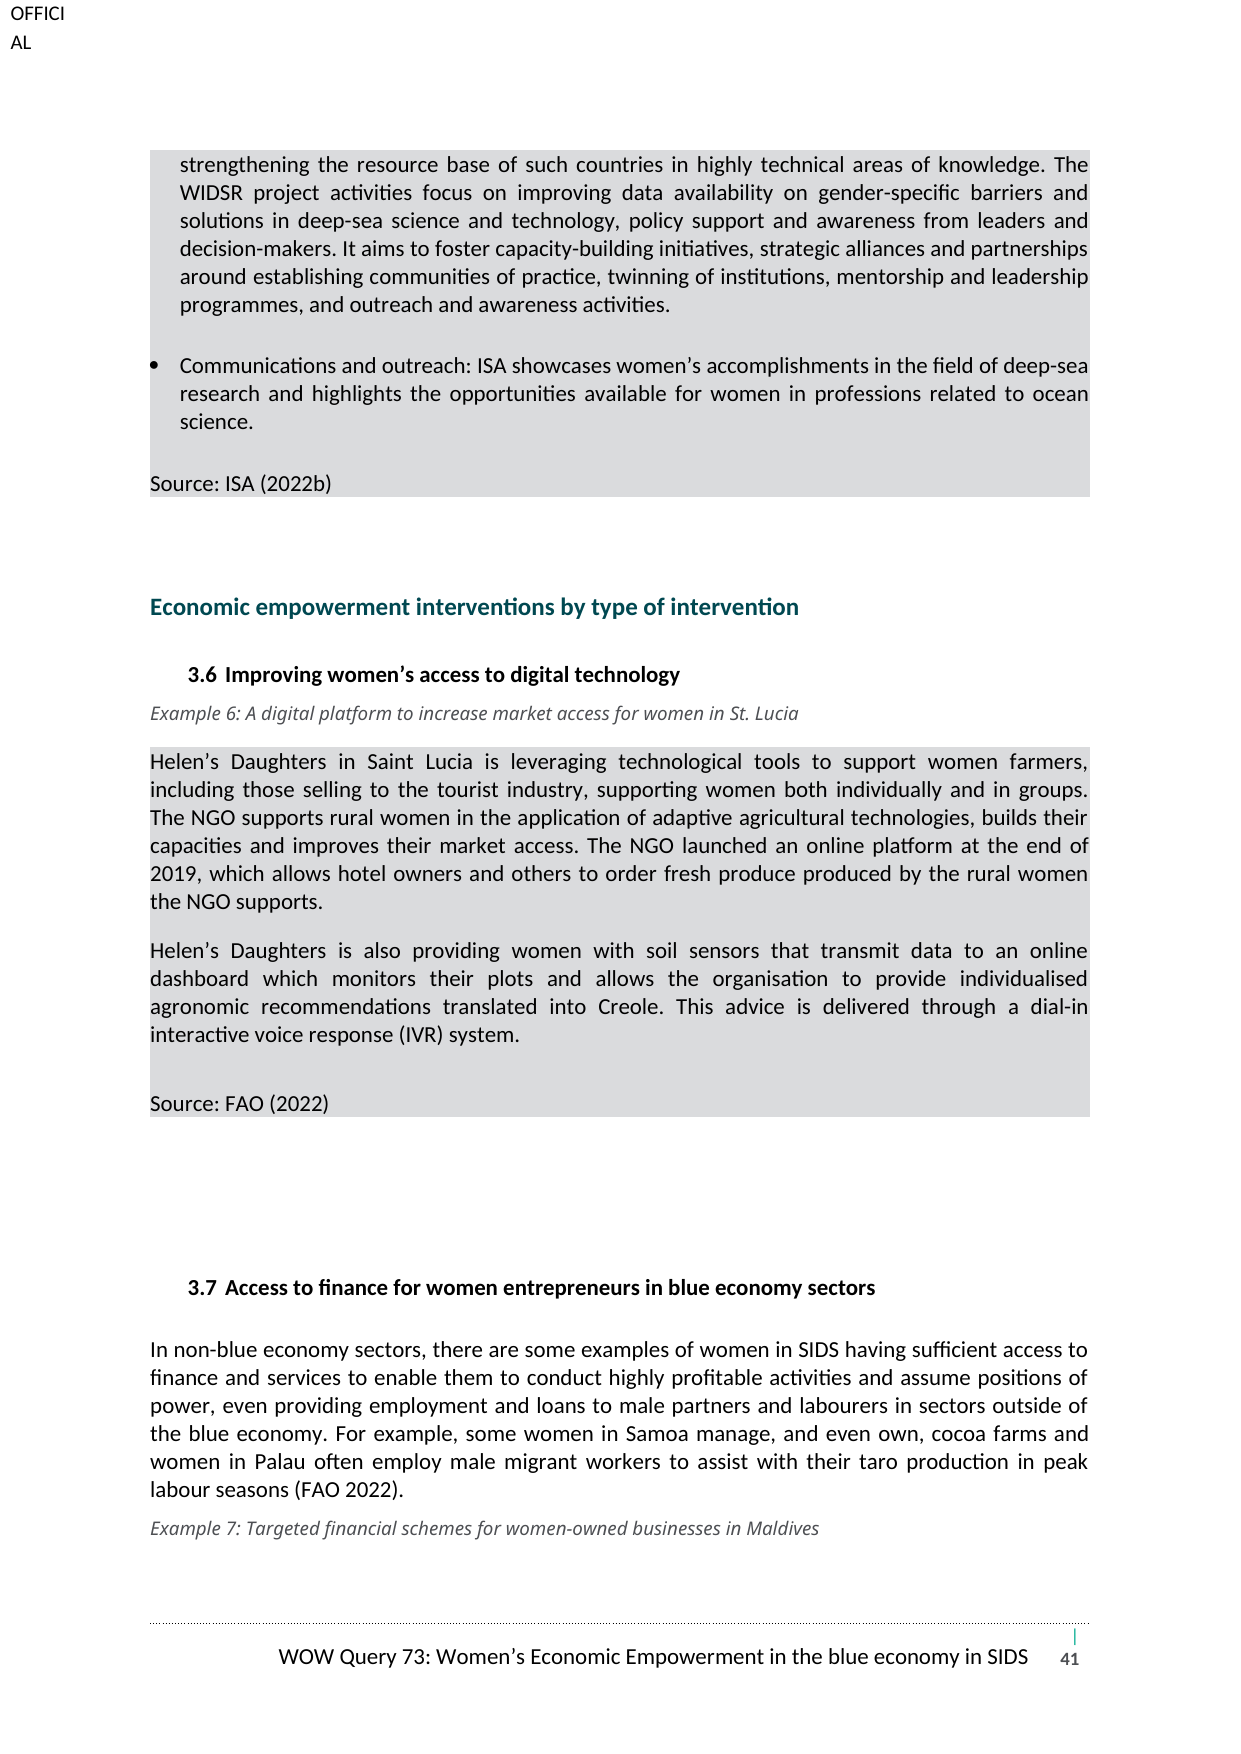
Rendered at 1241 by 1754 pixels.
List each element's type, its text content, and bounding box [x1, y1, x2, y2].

text In non-blue economy sectors, there are some examples of women in SIDS having sufficient access to finance and services to enable them to conduct highly profitable activities and assume positions of power, even providing employment and loans to male partners and labourers in sectors outside of the blue economy. For example, some women in Samoa manage, and even own, cocoa farms and women in Palau often employ male migrant workers to assist with their taro production in peak labour seasons (FAO 2022). [150, 1335, 1090, 1503]
list Access to finance for women entrepreneurs in blue economy sectors [187, 1273, 1090, 1302]
subtitle Economic empowerment interventions by type of intervention [150, 592, 1090, 622]
text Source: ISA (2022b) [150, 469, 1090, 497]
text Source: FAO (2022) [150, 1089, 1090, 1117]
text Example 7: Targeted financial schemes for women-owned businesses in Maldives [150, 1516, 1090, 1541]
text Example 6: A digital platform to increase market access for women in St. Lucia [150, 700, 1090, 726]
list Communications and outreach: ISA showcases women’s accomplishments in the field of deep-sea research and highlights the opportunities available for women in professions related to ocean science. [150, 351, 1090, 436]
text Helen’s Daughters in Saint Lucia is leveraging technological tools to support women farmers, including those selling to the tourist industry, supporting women both individually and in groups. The NGO supports rural women in the application of adaptive agricultural technologies, builds their capacities and improves their market access. The NGO launched an online platform at the end of 2019, which allows hotel owners and others to order fresh produce produced by the rural women the NGO supports. [150, 747, 1090, 915]
list strengthening the resource base of such countries in highly technical areas of knowledge. The WIDSR project activities focus on improving data availability on gender-specific barriers and solutions in deep-sea science and technology, policy support and awareness from leaders and decision-makers. It aims to foster capacity-building initiatives, strategic alliances and partnerships around establishing communities of practice, twinning of institutions, mentorship and leadership programmes, and outreach and awareness activities. [150, 150, 1090, 318]
list Improving women’s access to digital technology [187, 660, 1090, 688]
text Helen’s Daughters is also providing women with soil sensors that transmit data to an online dashboard which monitors their plots and allows the organisation to provide individualised agronomic recommendations translated into Creole. This advice is delivered through a dial-in interactive voice response (IVR) system. [150, 936, 1090, 1048]
